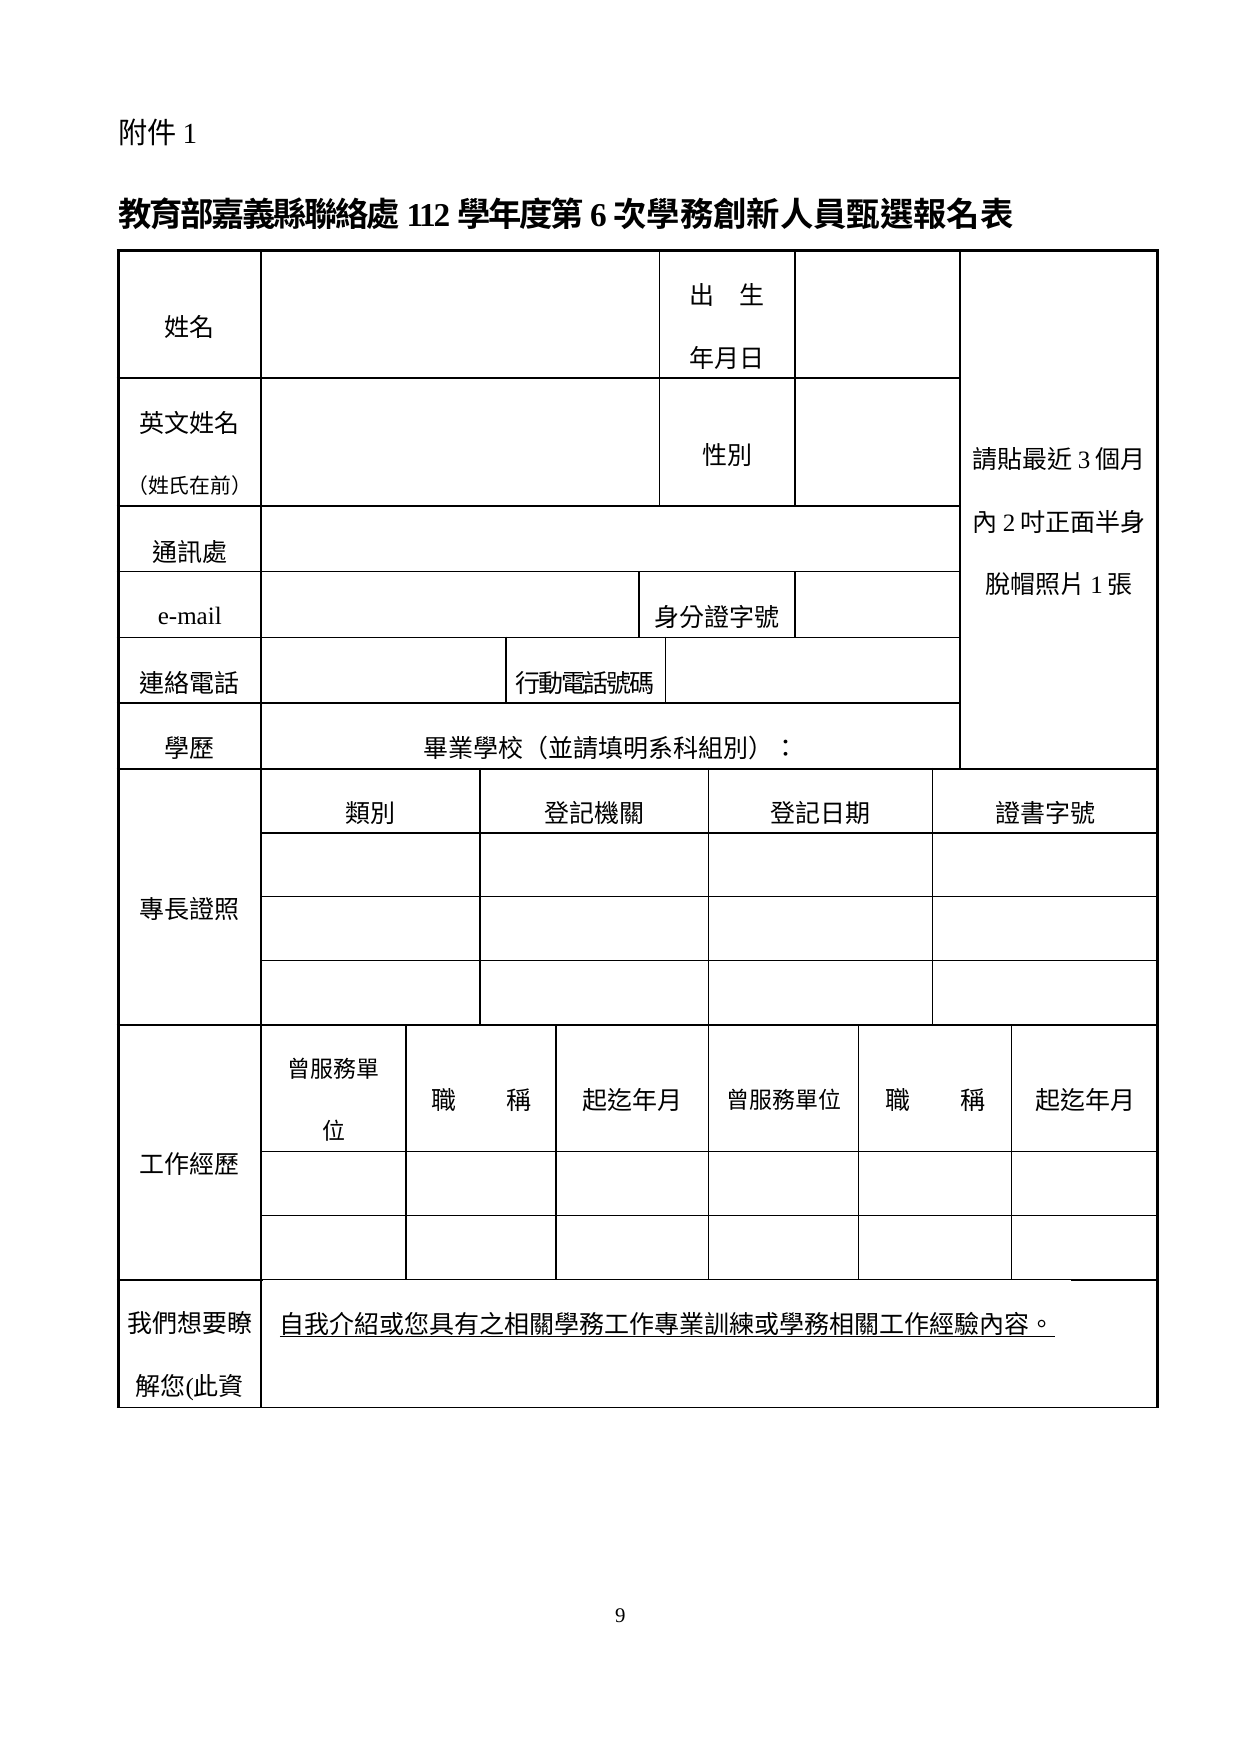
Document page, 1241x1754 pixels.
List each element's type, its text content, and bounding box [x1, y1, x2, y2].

table_cell [796, 379, 959, 505]
table_cell 專長證照 [120, 770, 260, 1024]
table_cell [481, 961, 708, 1024]
table_cell 畢業學校（並請填明系科組別）： [262, 704, 959, 768]
table_cell 性別 [660, 379, 794, 505]
table_cell [262, 572, 638, 637]
table_cell [557, 1152, 708, 1215]
table_header 自我介紹或您具有之相關學務工作專業訓練或學務相關工作經驗內容。 [264, 1281, 1070, 1343]
table_cell [709, 1152, 858, 1215]
table_cell 學歷 [120, 704, 260, 768]
table_cell [666, 638, 959, 702]
table_header [796, 252, 959, 377]
table_cell [709, 961, 932, 1024]
table_header [262, 252, 659, 377]
table_header 請貼最近3個月內2吋正面半身脫帽照片1張 [961, 252, 1156, 768]
table_cell [1012, 1152, 1156, 1215]
table_cell [1012, 1216, 1156, 1279]
table_cell [262, 1216, 405, 1279]
table_cell [262, 638, 505, 702]
text 附件1 [118, 89, 1122, 151]
table_cell 登記機關 [481, 770, 708, 832]
table_cell 職 稱 [407, 1026, 555, 1151]
table_cell 英文姓名 （姓氏在前） [120, 379, 260, 505]
table_cell 行動電話號碼 [507, 638, 665, 702]
table_cell [262, 379, 659, 505]
table_cell [262, 1281, 1156, 1406]
table_cell 類別 [262, 770, 479, 832]
table_cell 曾服務單位 [262, 1026, 405, 1151]
table_cell 連絡電話 [120, 638, 260, 702]
table_cell [262, 834, 479, 896]
text 教育部嘉義縣聯絡處112學年度第6次學務創新人員甄選報名表 [118, 170, 1122, 232]
table_cell [709, 834, 932, 896]
table_cell 通訊處 [120, 507, 260, 571]
table_cell 我們想要瞭解您(此資 [120, 1281, 260, 1406]
table_cell 起迄年月 [1012, 1026, 1156, 1151]
table_cell [557, 1216, 708, 1279]
table_cell 曾服務單位 [709, 1026, 858, 1151]
table_cell 起迄年月 [557, 1026, 708, 1151]
table_cell 職 稱 [859, 1026, 1011, 1151]
table_cell [859, 1152, 1011, 1215]
table_header 出 生 年月日 [660, 252, 794, 377]
table_cell [709, 897, 932, 960]
table_cell [481, 834, 708, 896]
table_cell [796, 572, 959, 637]
table_cell [933, 834, 1156, 896]
table_cell e-mail [120, 572, 260, 637]
table_cell [262, 507, 959, 571]
table_cell 登記日期 [709, 770, 932, 832]
table_cell [262, 1152, 405, 1215]
table_cell [859, 1216, 1011, 1279]
table_cell [407, 1152, 555, 1215]
table_cell [481, 897, 708, 960]
table_cell [407, 1216, 555, 1279]
table_cell [933, 897, 1156, 960]
table_cell 證書字號 [933, 770, 1156, 832]
table_cell [262, 897, 479, 960]
table_cell [709, 1216, 858, 1279]
table_cell 工作經歷 [120, 1026, 260, 1279]
table_cell [933, 961, 1156, 1024]
table_header 姓名 [120, 252, 260, 377]
table_cell 身分證字號 [640, 572, 794, 637]
table_cell [262, 961, 479, 1024]
